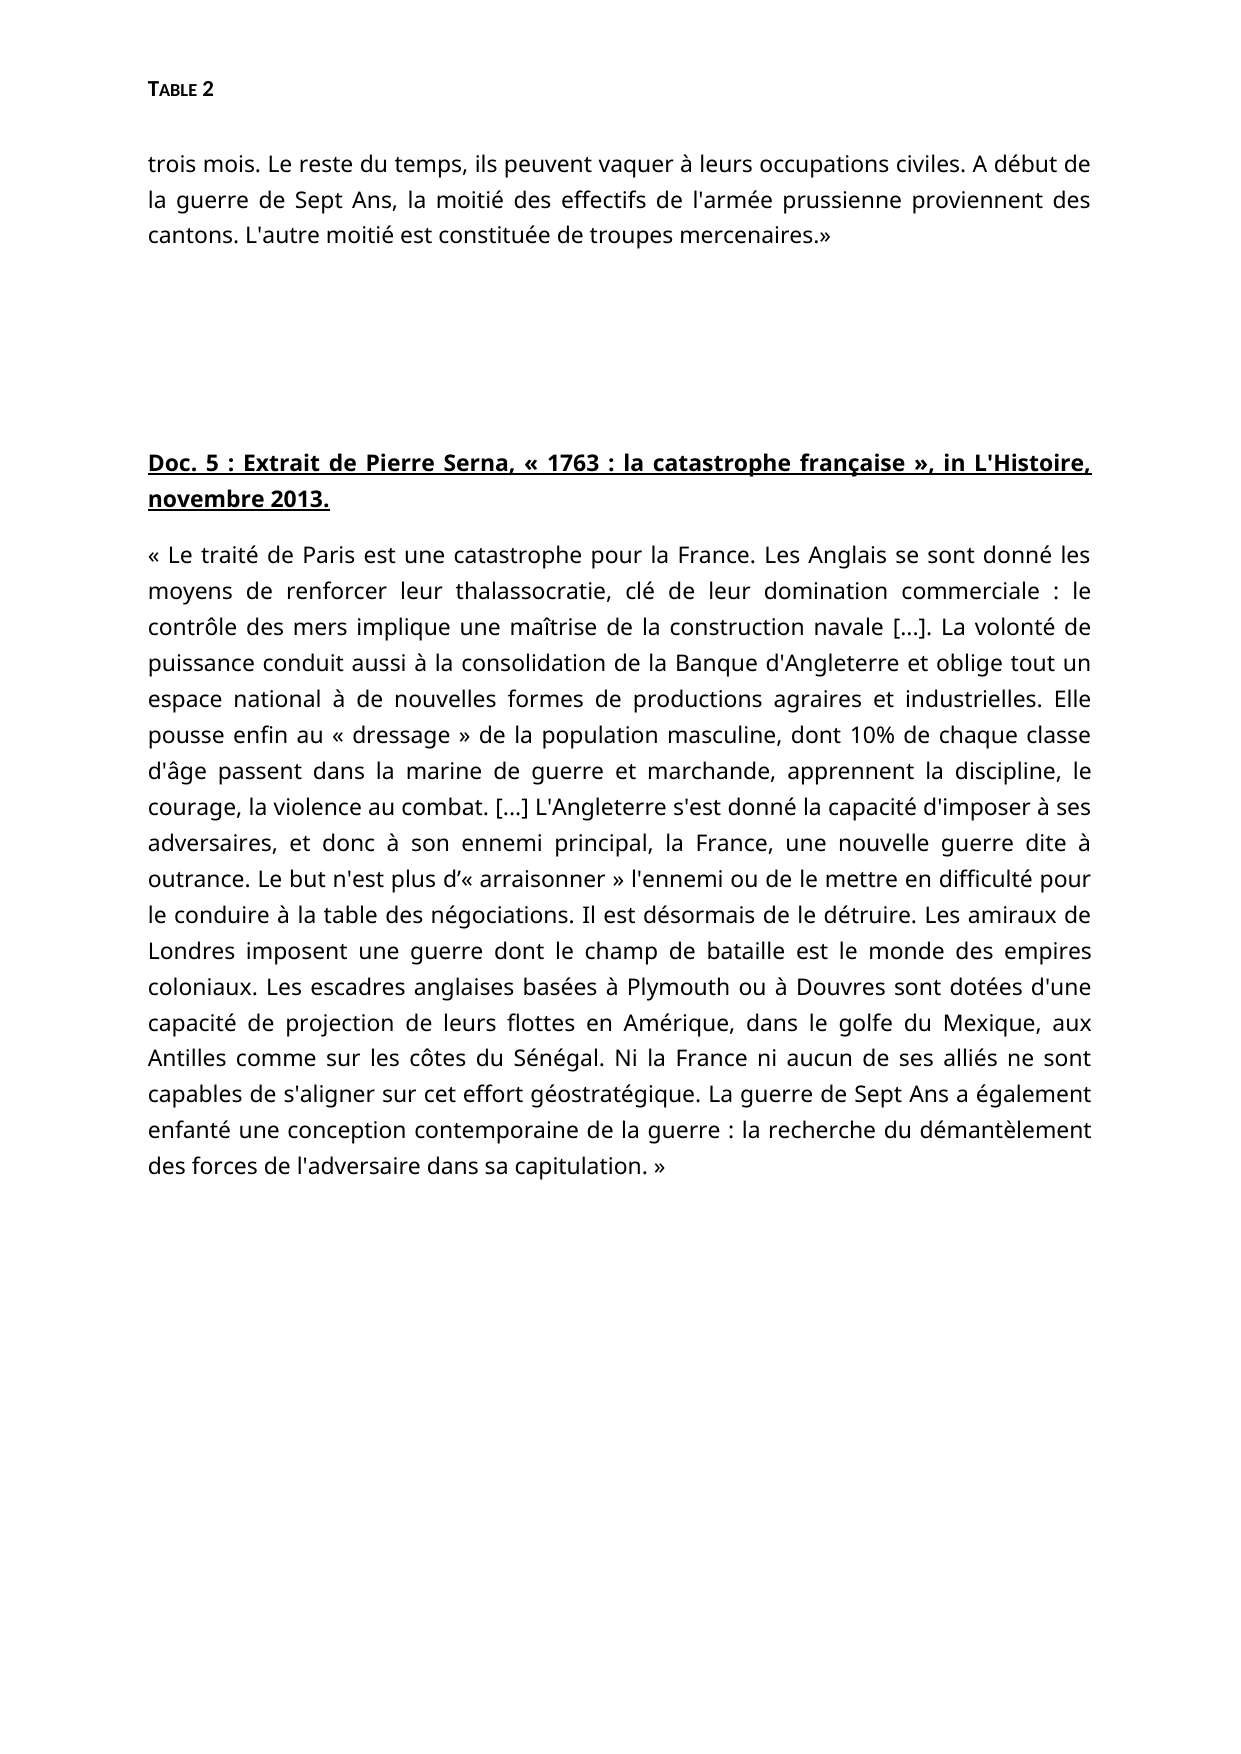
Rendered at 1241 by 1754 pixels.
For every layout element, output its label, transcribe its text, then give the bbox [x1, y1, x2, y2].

text trois mois. Le reste du temps, ils peuvent vaquer à leurs occupations civiles. A début de la guerre de Sept Ans, la moitié des effectifs de l'armée prussienne proviennent des cantons. L'autre moitié est constituée de troupes mercenaires.» [148, 148, 1093, 251]
text Doc. 5 : Extrait de Pierre Serna, « 1763 : la catastrophe française », in L'Histoire, novembre 2013. [148, 447, 1093, 514]
text « Le traité de Paris est une catastrophe pour la France. Les Anglais se sont donné les moyens de renforcer leur thalassocratie, clé de leur domination commerciale : le contrôle des mers implique une maîtrise de la construction navale [...]. La volonté de puissance conduit aussi à la consolidation de la Banque d'Angleterre et oblige tout un espace national à de nouvelles formes de productions agraires et industrielles. Elle pousse enfin au « dressage » de la population masculine, dont 10% de chaque classe d'âge passent dans la marine de guerre et marchande, apprennent la discipline, le courage, la violence au combat. [...] L'Angleterre s'est donné la capacité d'imposer à ses adversaires, et donc à son ennemi principal, la France, une nouvelle guerre dite à outrance. Le but n'est plus d’« arraisonner » l'ennemi ou de le mettre en difficulté pour le conduire à la table des négociations. Il est désormais de le détruire. Les amiraux de Londres imposent une guerre dont le champ de bataille est le monde des empires coloniaux. Les escadres anglaises basées à Plymouth ou à Douvres sont dotées d'une capacité de projection de leurs flottes en Amérique, dans le golfe du Mexique, aux Antilles comme sur les côtes du Sénégal. Ni la France ni aucun de ses alliés ne sont capables de s'aligner sur cet effort géostratégique. La guerre de Sept Ans a également enfanté une conception contemporaine de la guerre : la recherche du démantèlement des forces de l'adversaire dans sa capitulation. » [148, 539, 1093, 1181]
